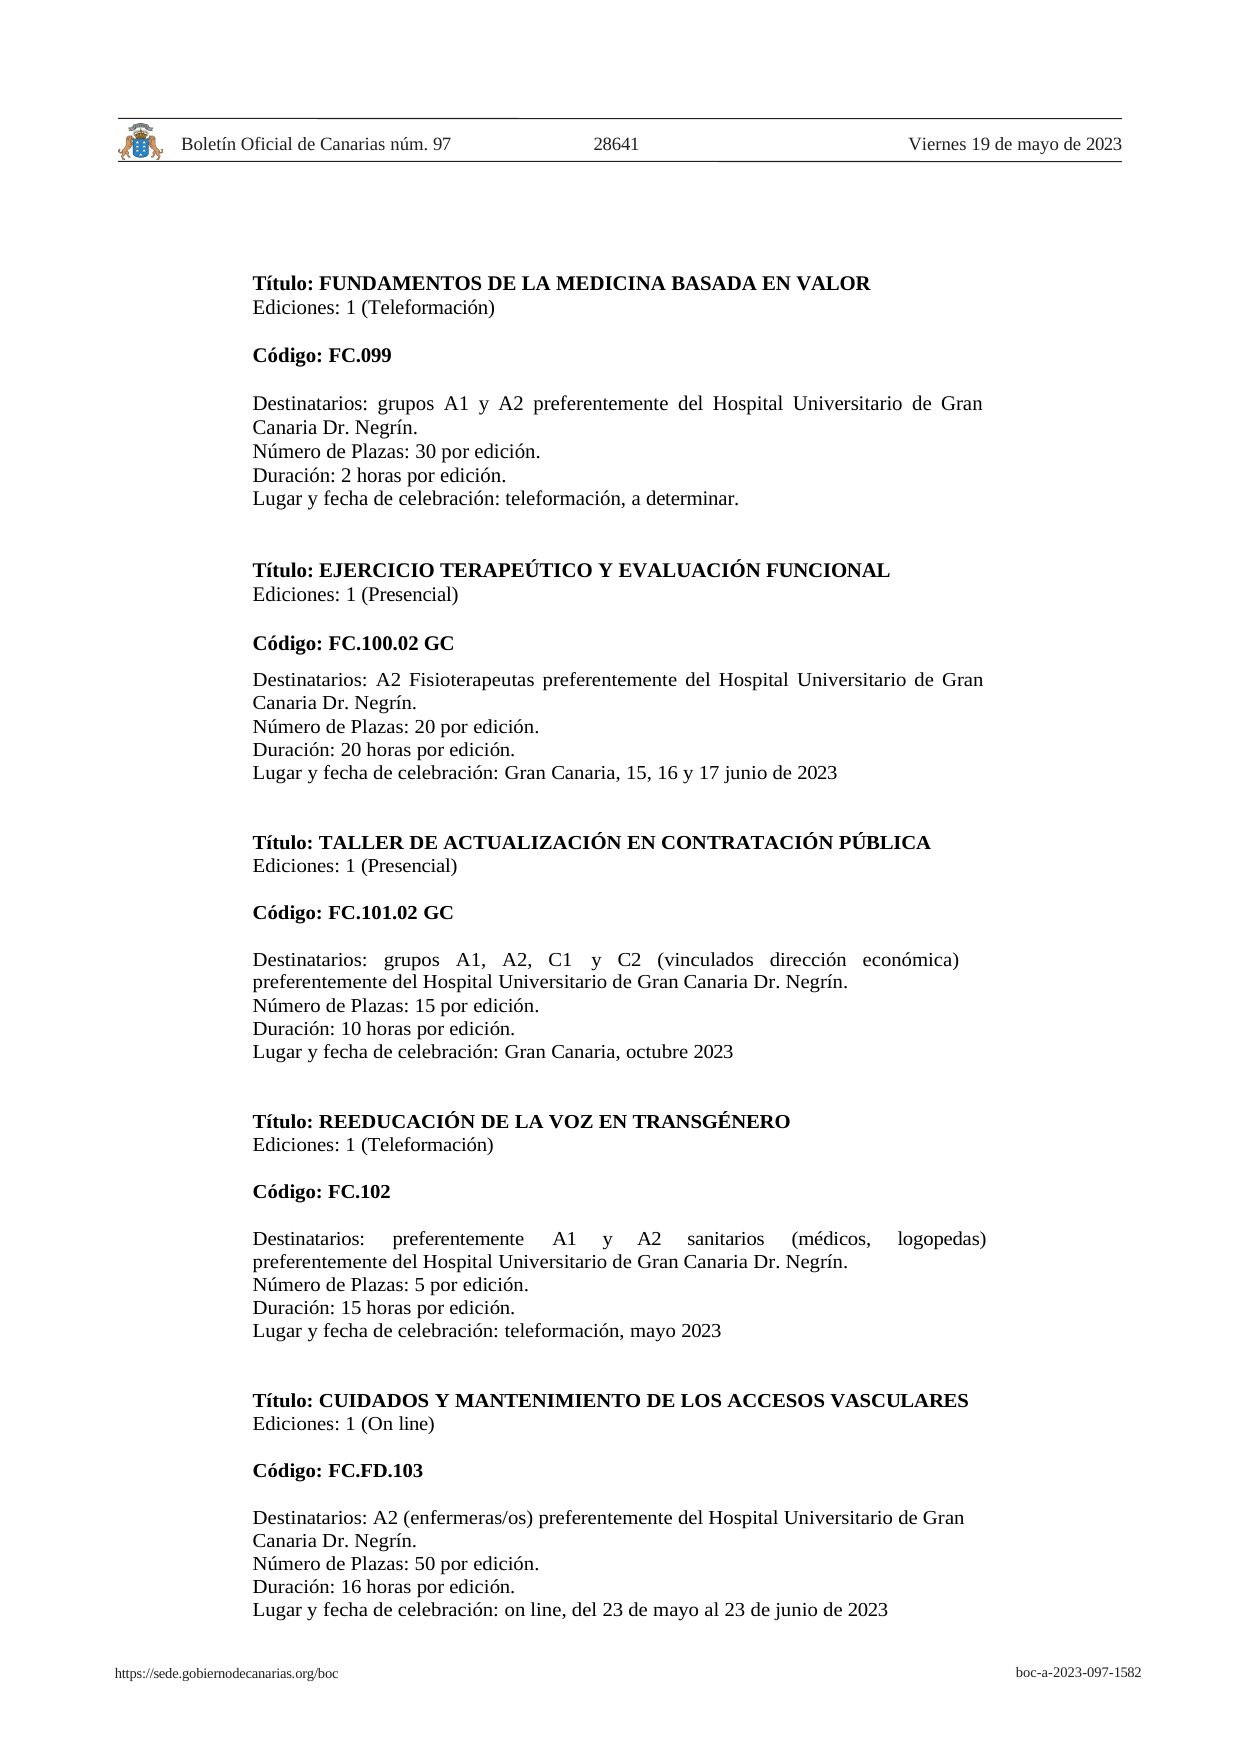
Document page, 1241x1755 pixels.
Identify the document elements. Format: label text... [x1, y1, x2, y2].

text Ediciones: 1 (On line) [252, 1412, 1066, 1435]
text Lugar y fecha de celebración: teleformación, a determinar. [252, 487, 1066, 511]
text Ediciones: 1 (Teleformación) [252, 1133, 1066, 1156]
text Título: TALLER DE ACTUALIZACIÓN EN CONTRATACIÓN PÚBLICA [252, 831, 1066, 854]
text Ediciones: 1 (Presencial) [252, 854, 1066, 877]
text Destinatarios: grupos A1, A2, C1 y C2 (vinculados dirección económica) preferentemente del Hospital Universitario de Gran Canaria Dr. Negrín. [252, 947, 1066, 993]
text Título: CUIDADOS Y MANTENIMIENTO DE LOS ACCESOS VASCULARES [252, 1389, 1066, 1412]
subtitle Código: FC.100.02 GC [252, 630, 1066, 654]
text Destinatarios: A2 (enfermeras/os) preferentemente del Hospital Universitario de Gran Canaria Dr. Negrín. [252, 1506, 988, 1552]
text Código: FC.FD.103 [252, 1459, 1066, 1482]
text Ediciones: 1 (Teleformación) [252, 295, 1066, 319]
text Número de Plazas: 15 por edición. Duración: 10 horas por edición. [252, 994, 603, 1039]
subtitle Título: EJERCICIO TERAPEÚTICO Y EVALUACIÓN FUNCIONAL [252, 559, 1066, 582]
text Destinatarios: A2 Fisioterapeutas preferentemente del Hospital Universitario de Gran Canaria Dr. Negrín. [252, 668, 1047, 714]
text Destinatarios: preferentemente A1 y A2 sanitarios (médicos, logopedas) preferentemente del Hospital Universitario de Gran Canaria Dr. Negrín. [252, 1227, 989, 1272]
subtitle Título: FUNDAMENTOS DE LA MEDICINA BASADA EN VALOR [252, 271, 1066, 295]
text Título: REEDUCACIÓN DE LA VOZ EN TRANSGÉNERO [252, 1111, 1066, 1133]
text Número de Plazas: 30 por edición. Duración: 2 horas por edición. [252, 439, 603, 487]
text Número de Plazas: 20 por edición. Duración: 20 horas por edición. [252, 714, 603, 760]
text Lugar y fecha de celebración: teleformación, mayo 2023 [252, 1319, 1066, 1342]
subtitle Código: FC.099 [252, 343, 1066, 367]
text Lugar y fecha de celebración: Gran Canaria, 15, 16 y 17 junio de 2023 [252, 761, 1066, 783]
text Número de Plazas: 5 por edición. Duración: 15 horas por edición. [252, 1273, 603, 1319]
text Lugar y fecha de celebración: Gran Canaria, octubre 2023 [252, 1040, 1066, 1063]
text Código: FC.102 [252, 1180, 1066, 1203]
text Número de Plazas: 50 por edición. Duración: 16 horas por edición. [252, 1552, 603, 1598]
text Ediciones: 1 (Presencial) [252, 582, 1066, 606]
text Lugar y fecha de celebración: on line, del 23 de mayo al 23 de junio de 2023 [252, 1598, 1066, 1621]
text Código: FC.101.02 GC [252, 901, 1066, 924]
text Destinatarios: grupos A1 y A2 preferentemente del Hospital Universitario de Gran Canaria Dr. Negrín. [252, 391, 1030, 439]
